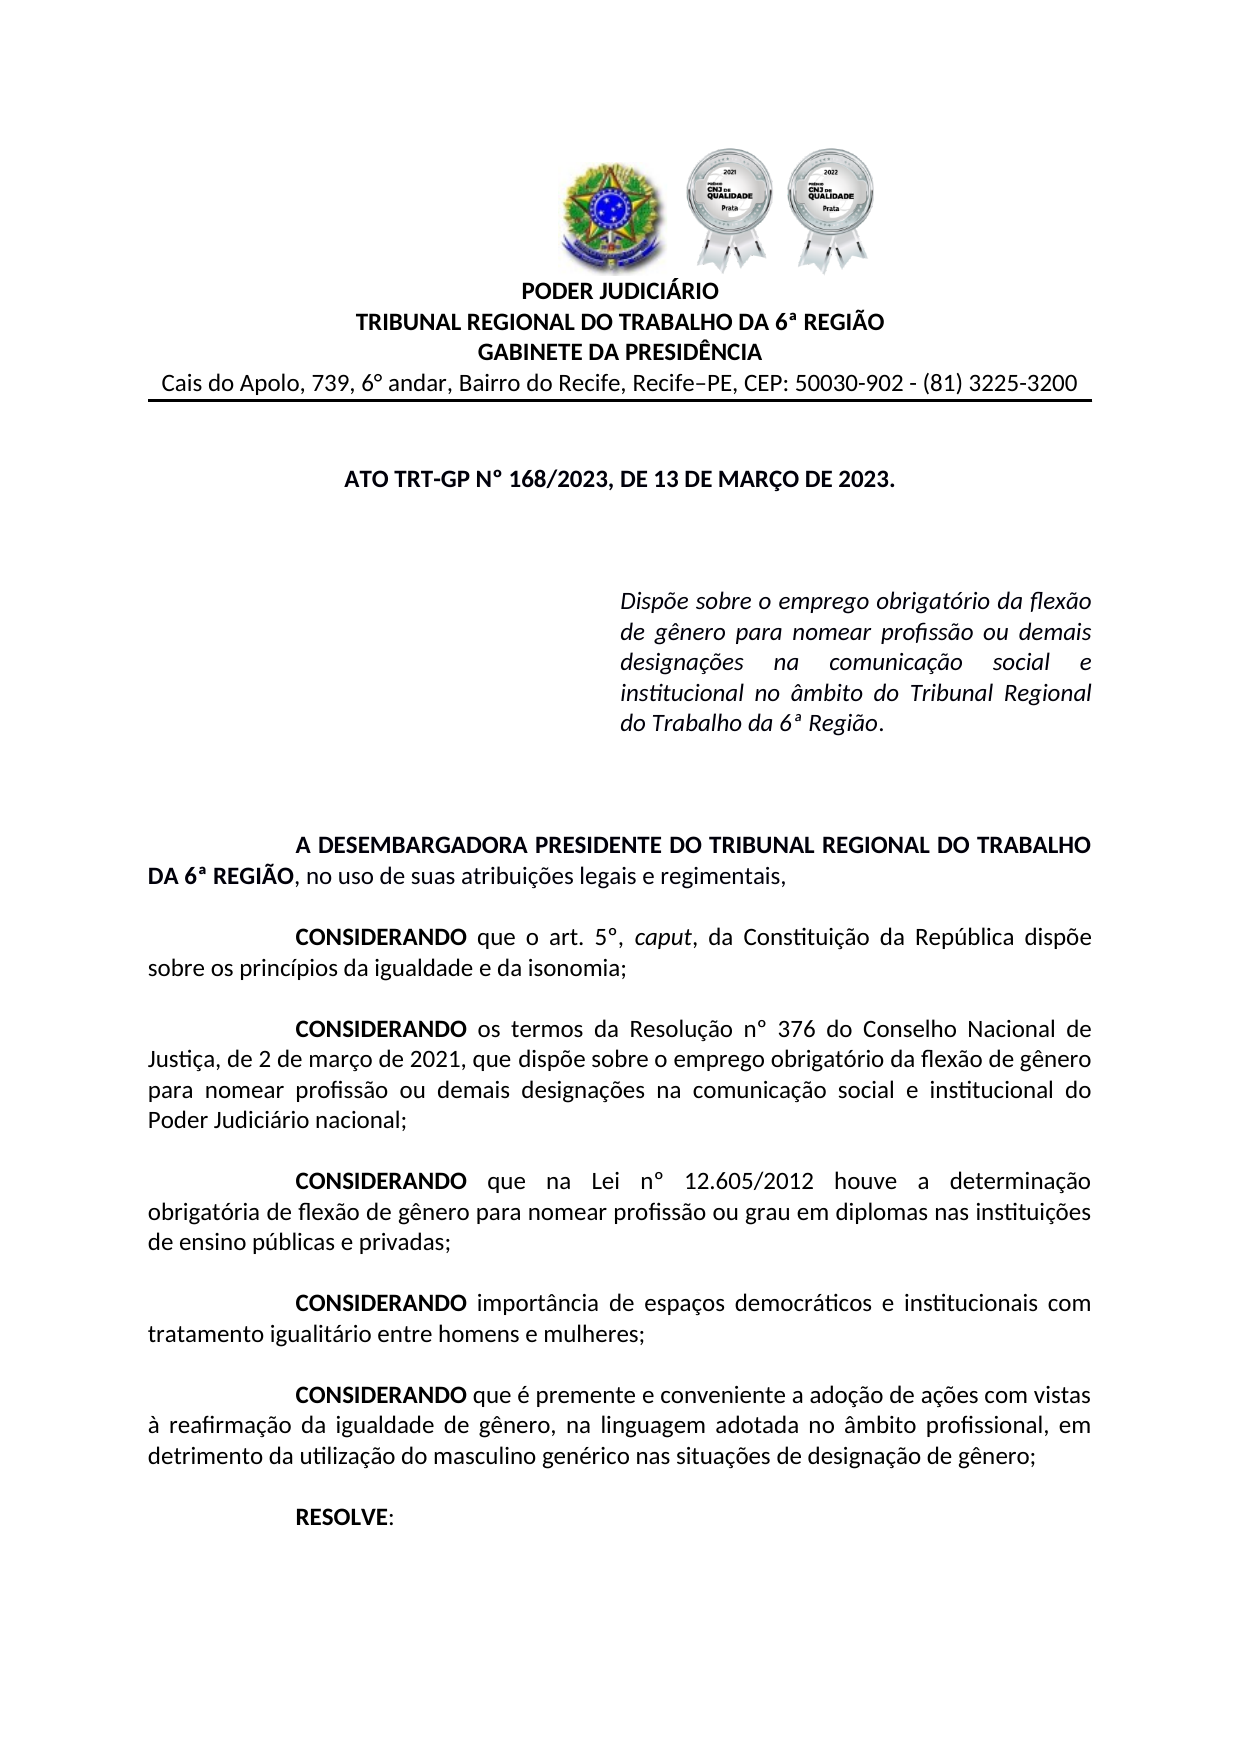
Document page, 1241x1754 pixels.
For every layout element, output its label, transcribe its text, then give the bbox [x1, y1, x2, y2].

text A DESEMBARGADORA PRESIDENTE DO TRIBUNAL REGIONAL DO TRABALHO DA 6ª REGIÃO, no uso de suas atribuições legais e regimentais, [148, 830, 1092, 891]
text ATO TRT-GP Nº 168/2023, DE 13 DE MARÇO DE 2023. [148, 463, 1092, 494]
text CONSIDERANDO que o art. 5º, caput, da Constituição da República dispõe sobre os princípios da igualdade e da isonomia; [148, 921, 1092, 982]
picture [558, 147, 874, 276]
text RESOLVE: [148, 1501, 1092, 1532]
text Dispõe sobre o emprego obrigatório da flexão de gênero para nomear profissão ou demais designações na comunicação social e institucional no âmbito do Tribunal Regional do Trabalho da 6ª Região. [620, 586, 1092, 738]
text TRIBUNAL REGIONAL DO TRABALHO DA 6ª REGIÃO [148, 306, 1092, 336]
text GABINETE DA PRESIDÊNCIA [148, 336, 1092, 367]
text CONSIDERANDO que é premente e conveniente a adoção de ações com vistas à reafirmação da igualdade de gênero, na linguagem adotada no âmbito profissional, em detrimento da utilização do masculino genérico nas situações de designação de gênero; [148, 1379, 1092, 1471]
text CONSIDERANDO os termos da Resolução nº 376 do Conselho Nacional de Justiça, de 2 de março de 2021, que dispõe sobre o emprego obrigatório da flexão de gênero para nomear profissão ou demais designações na comunicação social e institucional do Poder Judiciário nacional; [148, 1013, 1092, 1135]
text PODER JUDICIÁRIO [148, 275, 1092, 306]
text Cais do Apolo, 739, 6° andar, Bairro do Recife, Recife–PE, CEP: 50030-902 - (81) 3225-3200 [148, 367, 1092, 399]
text CONSIDERANDO importância de espaços democráticos e institucionais com tratamento igualitário entre homens e mulheres; [148, 1287, 1092, 1348]
text CONSIDERANDO que na Lei nº 12.605/2012 houve a determinação obrigatória de flexão de gênero para nomear profissão ou grau em diplomas nas instituições de ensino públicas e privadas; [148, 1165, 1092, 1257]
